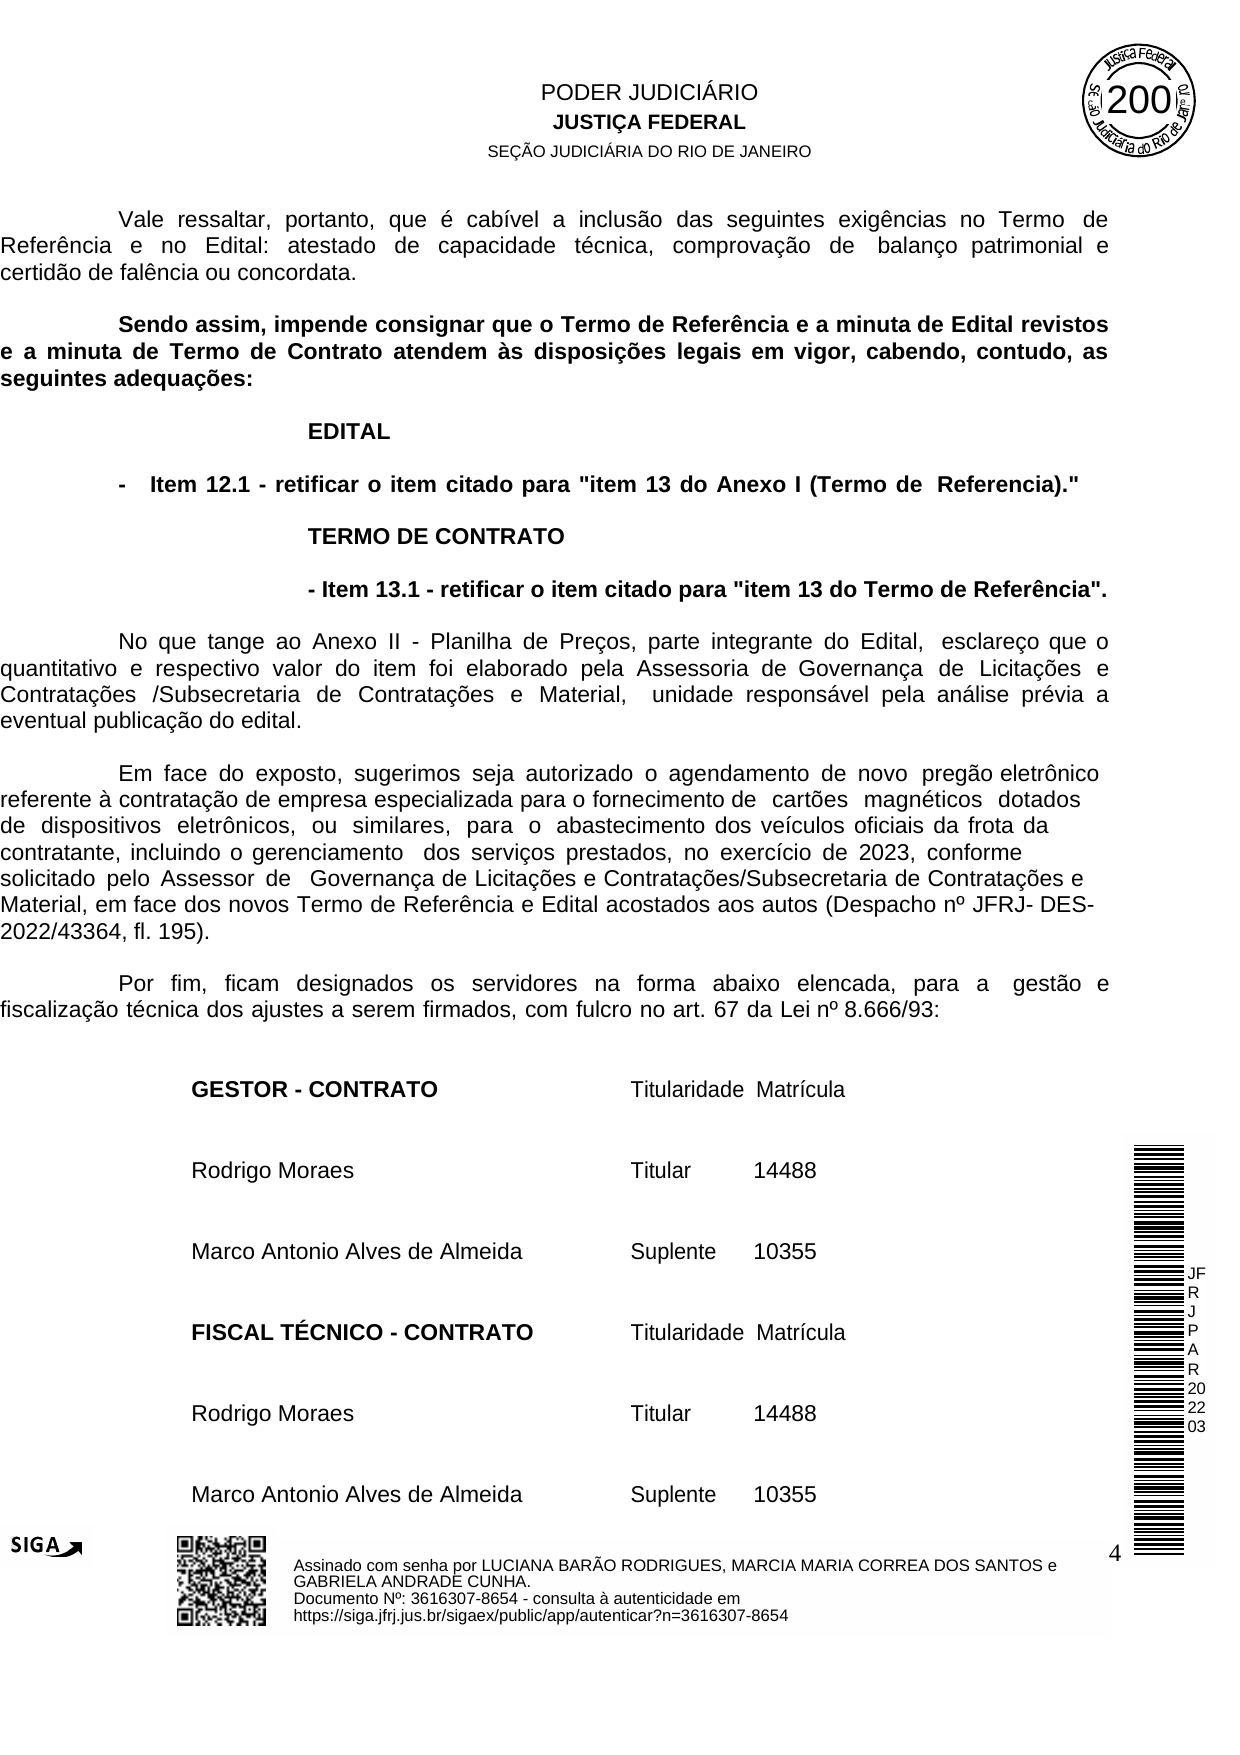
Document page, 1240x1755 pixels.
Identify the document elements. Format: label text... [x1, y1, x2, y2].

text GESTOR - CONTRATO Titularidade Matrícula [191, 1076, 1239, 1102]
text FISCAL TÉCNICO - CONTRATO Titularidade Matrícula [191, 1319, 1122, 1346]
text [1217, 1157, 1239, 1183]
text Rodrigo Moraes Titular 14488 [191, 1157, 1122, 1183]
text JFRJPAR202203935A [1187, 1264, 1206, 1436]
text Marco Antonio Alves de Almeida Suplente 10355 [191, 1481, 1122, 1507]
text EDITAL [308, 418, 1239, 444]
text Sendo assim, impende consignar que o Termo de Referência e a minuta de Edital revistos e a minuta de Termo de Contrato atendem às disposições legais em vigor, cabendo, contudo, as seguintes adequações: [0, 311, 1109, 391]
text ç [1088, 97, 1100, 106]
text No que tange ao Anexo II - Planilha de Preços, parte integrante do Edital, esclareço que o quantitativo e respectivo valor do item foi elaborado pela Assessoria de Governança de Licitações e Contratações /Subsecretaria de Contratações e Material, unidade responsável pela análise prévia a eventual publicação do edital. [0, 628, 1109, 734]
list Item 13.1 - retificar o item citado para "item 13 do Termo de Referência". [308, 576, 1239, 602]
text Marco Antonio Alves de Almeida Suplente 10355 [191, 1238, 1122, 1264]
text [1217, 1400, 1239, 1427]
text TERMO DE CONTRATO [308, 523, 1239, 549]
text Por fim, ficam designados os servidores na forma abaixo elencada, para a gestão e fiscalização técnica dos ajustes a serem firmados, com fulcro no art. 67 da Lei nº 8.666/93: [0, 969, 1109, 1022]
text Rodrigo Moraes Titular 14488 [191, 1400, 1122, 1427]
text e [1180, 96, 1192, 105]
list Item 12.1 - retificar o item citado para "item 13 do Anexo I (Termo de Referencia)." [0, 471, 1109, 497]
text Vale ressaltar, portanto, que é cabível a inclusão das seguintes exigências no Termo de Referência e no Edital: atestado de capacidade técnica, comprovação de balanço patrimonial e certidão de falência ou concordata. [0, 206, 1109, 285]
text Em face do exposto, sugerimos seja autorizado o agendamento de novo pregão eletrônico referente à contratação de empresa especializada para o fornecimento de cartões magnéticos dotados de dispositivos eletrônicos, ou similares, para o abastecimento dos veículos oficiais da frota da contratante, incluindo o gerenciamento dos serviços prestados, no exercício de 2023, conforme solicitado pelo Assessor de Governança de Licitações e Contratações/Subsecretaria de Contratações e Material, em face dos novos Termo de Referência e Edital acostados aos autos (Despacho nº JFRJ- DES-2022/43364, fl. 195). [0, 759, 1109, 944]
